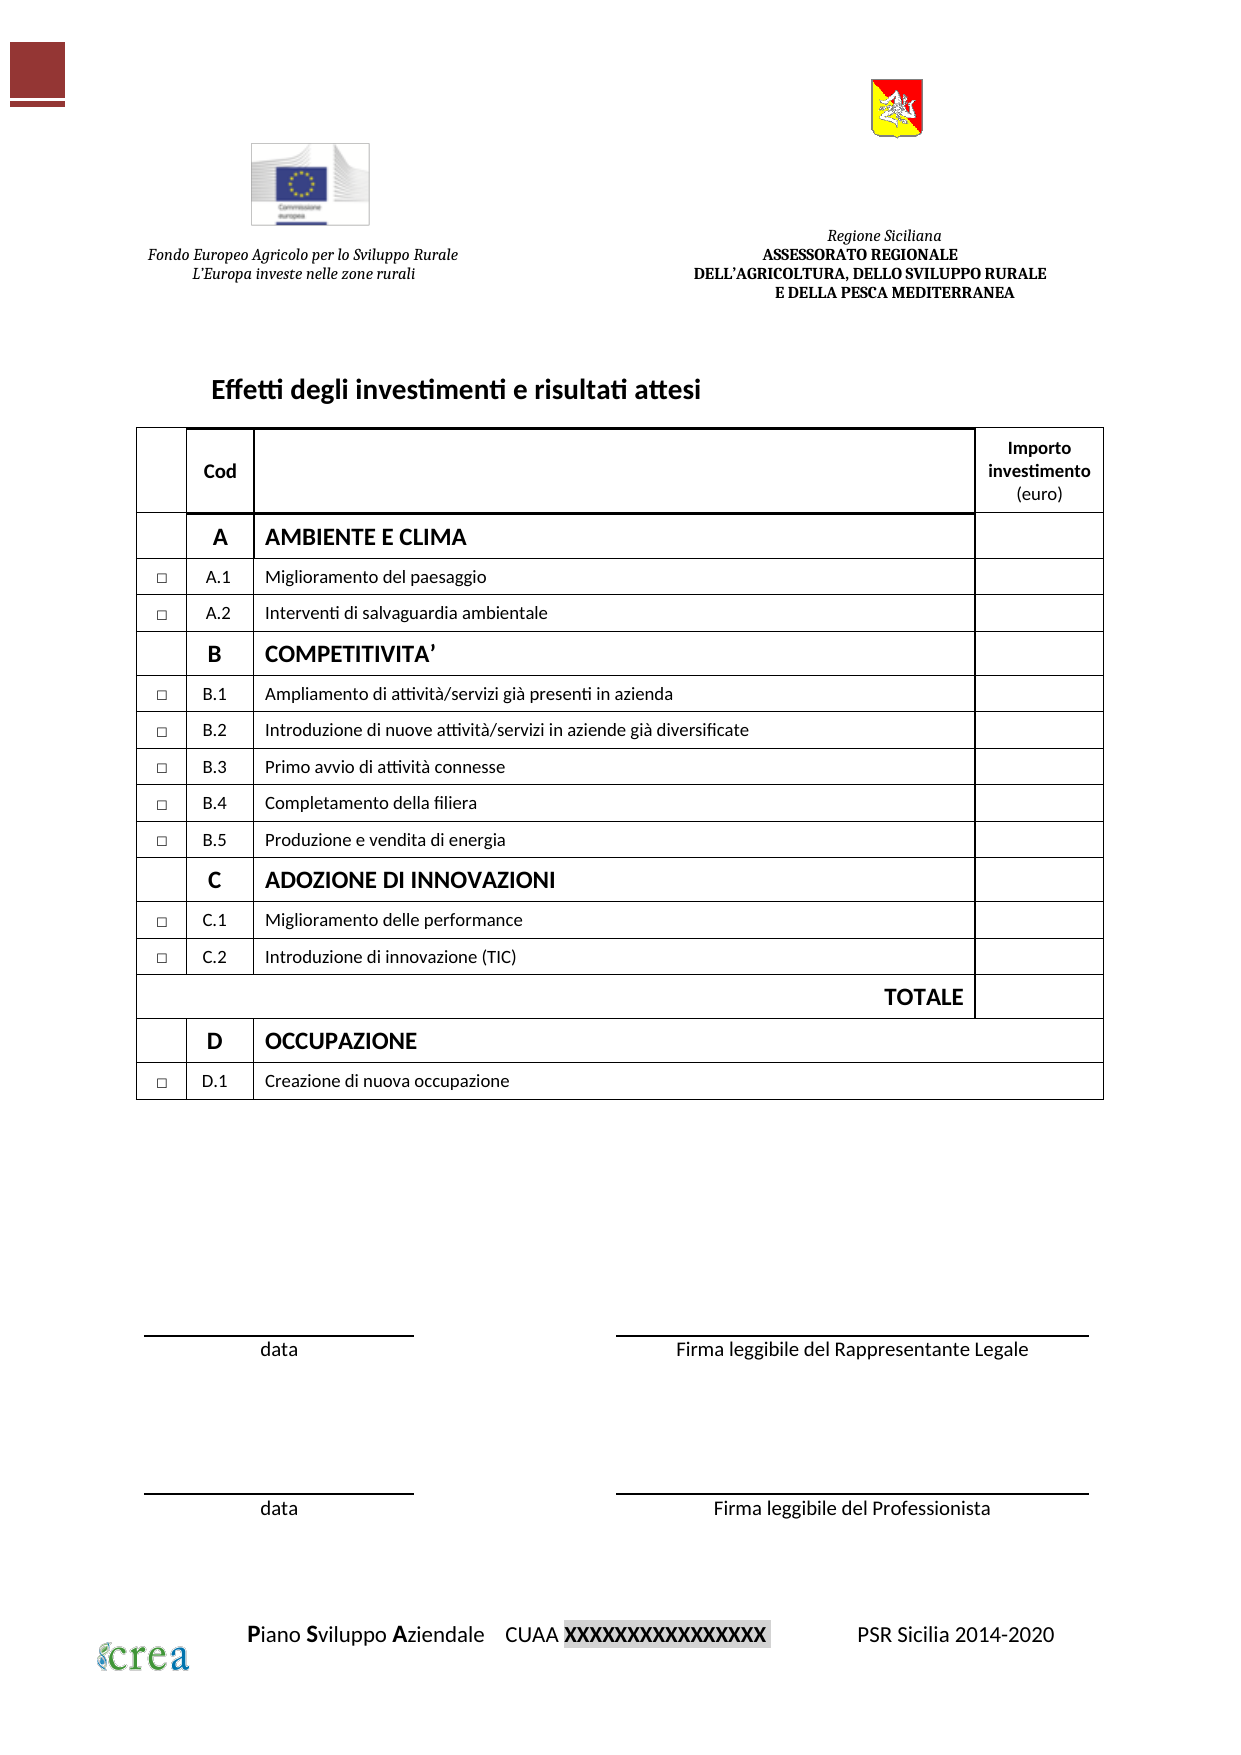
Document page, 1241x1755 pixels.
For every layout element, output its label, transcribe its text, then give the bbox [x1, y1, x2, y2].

table_cell Miglioramento del paesaggio [254, 559, 974, 594]
table_cell C [187, 858, 253, 901]
table_cell A [187, 515, 253, 558]
table_cell ☐ [137, 785, 186, 821]
table_cell ☐ [137, 595, 186, 631]
table_cell [414, 1493, 616, 1533]
table_cell Firma leggibile del Professionista [616, 1495, 1089, 1533]
table_cell Miglioramento delle performance [254, 902, 974, 937]
table_cell [414, 1335, 616, 1374]
table_cell [414, 1375, 616, 1493]
table_cell ☐ [137, 559, 186, 594]
table_cell Primo avvio di attività connesse [254, 749, 974, 784]
table_cell ☐ [137, 749, 186, 784]
table_cell D [187, 1019, 253, 1062]
table_cell [976, 559, 1103, 594]
table_cell ☐ [137, 676, 186, 711]
table_cell C.2 [187, 939, 253, 974]
table_cell Produzione e vendita di energia [254, 822, 974, 857]
table_cell [976, 712, 1103, 748]
table_cell ☐ [137, 712, 186, 748]
table_cell C.1 [187, 902, 253, 937]
table_header Importo investimento (euro) [976, 428, 1103, 512]
table_cell [976, 822, 1103, 857]
table_header [137, 428, 186, 512]
table_cell B.3 [187, 749, 253, 784]
table_cell [976, 632, 1103, 675]
table_cell Introduzione di nuove attività/servizi in aziende già diversificate [254, 712, 974, 748]
table_cell AMBIENTE E CLIMA [255, 515, 974, 558]
table_cell ☐ [137, 822, 186, 857]
table_header Cod [187, 430, 253, 512]
table_header [616, 1183, 1089, 1334]
table_cell A.1 [187, 559, 253, 594]
table_cell [144, 1375, 414, 1493]
table_cell [137, 513, 186, 558]
table_cell [137, 858, 186, 901]
table_cell Firma leggibile del Rappresentante Legale [616, 1337, 1089, 1374]
table_cell [976, 595, 1103, 631]
table_cell Interventi di salvaguardia ambientale [254, 595, 974, 631]
table_cell [976, 939, 1103, 974]
table_cell Completamento della filiera [254, 785, 974, 821]
table_cell Ampliamento di attività/servizi già presenti in azienda [254, 676, 974, 711]
table_cell data [144, 1495, 414, 1533]
table_cell B.2 [187, 712, 253, 748]
table_cell [976, 975, 1103, 1018]
table_cell ☐ [137, 939, 186, 974]
table_cell ☐ [137, 1063, 186, 1098]
table_header [414, 1183, 616, 1334]
table_cell Creazione di nuova occupazione [254, 1063, 1103, 1098]
table_cell TOTALE [137, 975, 974, 1018]
table_cell B.4 [187, 785, 253, 821]
table_header [255, 430, 974, 512]
table_cell ADOZIONE DI INNOVAZIONI [254, 858, 974, 901]
table_cell [976, 676, 1103, 711]
table_cell D.1 [187, 1063, 253, 1098]
table_cell B.1 [187, 676, 253, 711]
table_cell [976, 902, 1103, 937]
table_cell B [187, 632, 253, 675]
table_cell [976, 785, 1103, 821]
table_cell [137, 1019, 186, 1062]
table_cell [137, 632, 186, 675]
table_cell [976, 749, 1103, 784]
table_cell B.5 [187, 822, 253, 857]
table_cell [616, 1375, 1089, 1493]
table_cell Introduzione di innovazione (TIC) [254, 939, 974, 974]
table_cell A.2 [187, 595, 253, 631]
table_cell data [144, 1337, 414, 1374]
table_cell [976, 513, 1103, 558]
table_cell [976, 858, 1103, 901]
table_cell OCCUPAZIONE [254, 1019, 1103, 1062]
table_cell COMPETITIVITA’ [254, 632, 974, 675]
table_header [144, 1183, 414, 1334]
table_cell ☐ [137, 902, 186, 937]
text Effetti degli investimenti e risultati attesi [211, 371, 1093, 406]
